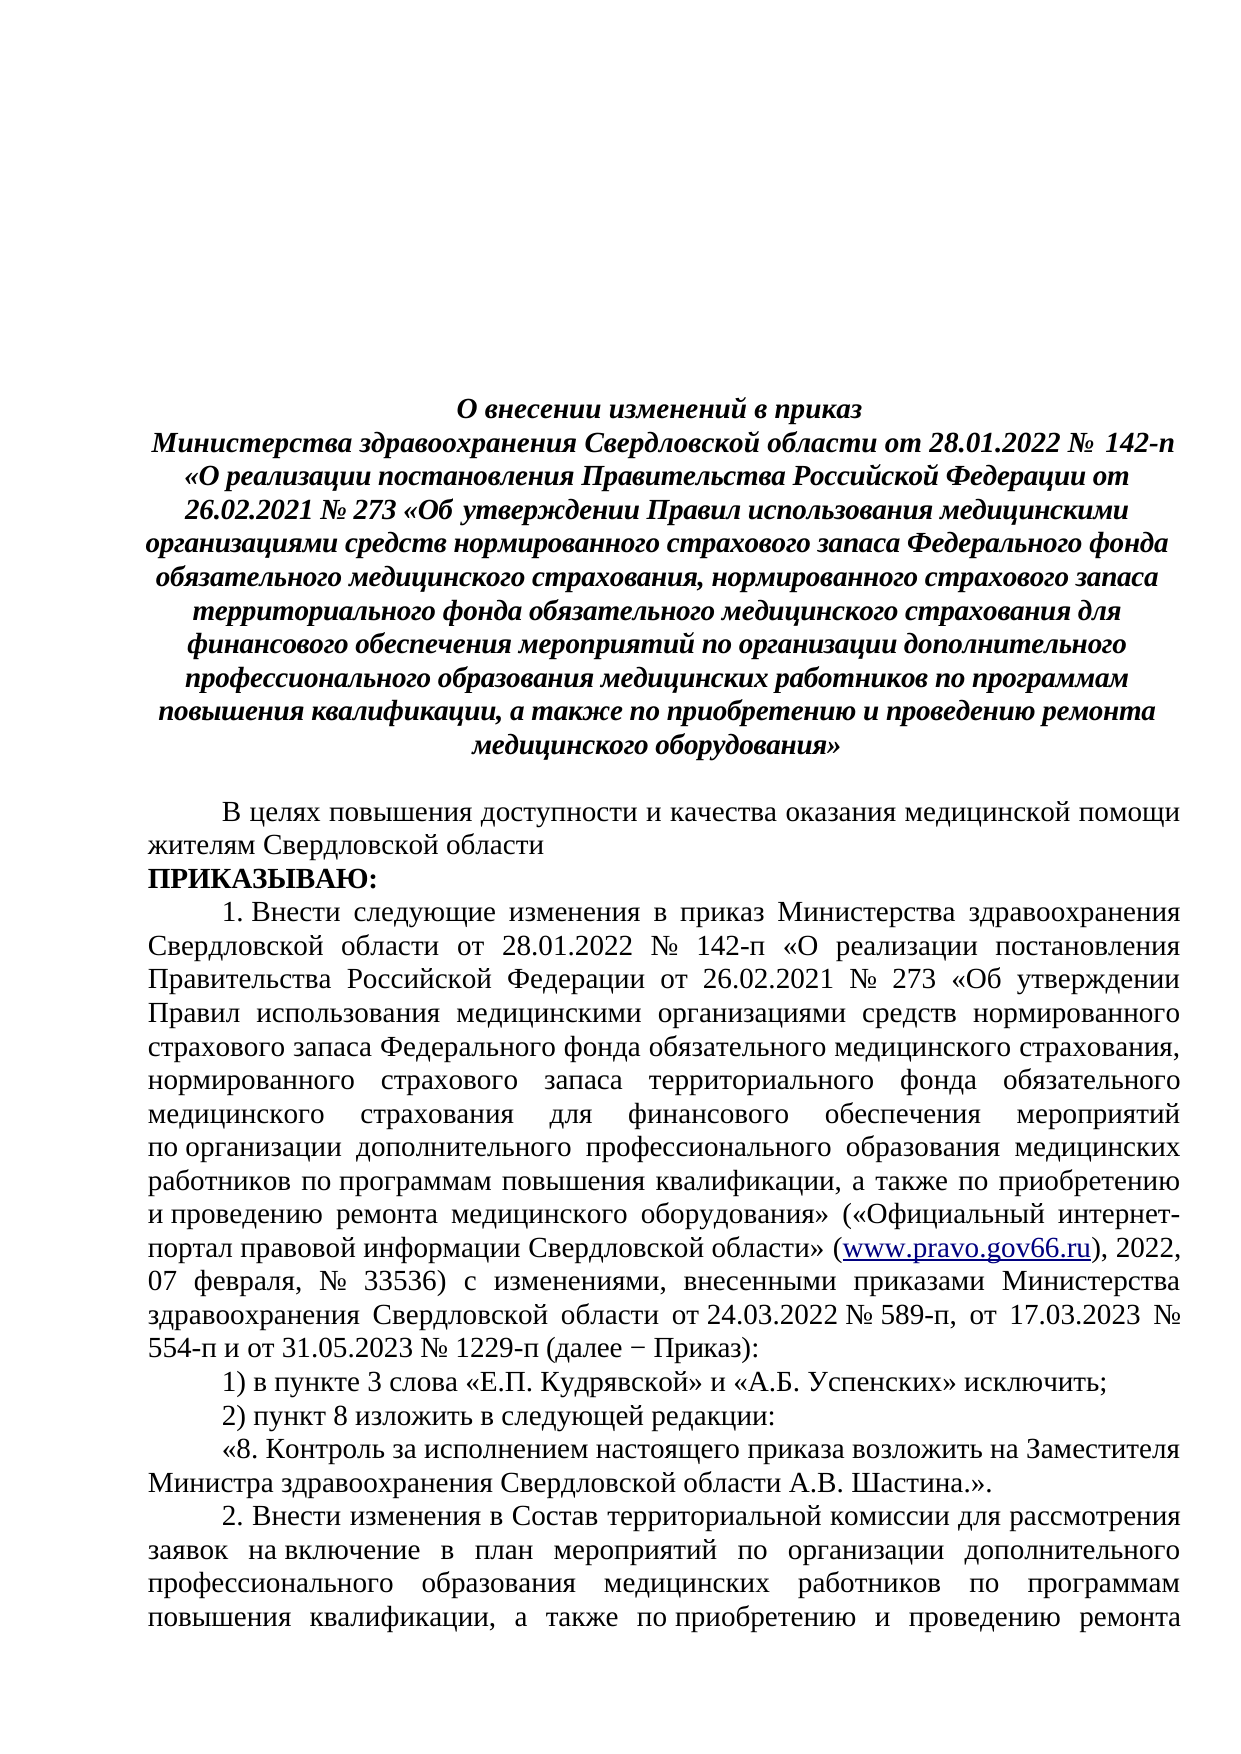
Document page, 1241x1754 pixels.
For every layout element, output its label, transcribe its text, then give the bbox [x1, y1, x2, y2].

text В целях повышения доступности и качества оказания медицинской помощи жителям Свердловской области [148, 794, 1181, 861]
text 2. Внести изменения в Состав территориальной комиссии для рассмотрения заявок на включение в план мероприятий по организации дополнительного профессионального образования медицинских работников по программам повышения квалификации, а также по приобретению и проведению ремонта [148, 1498, 1181, 1632]
text О внесении изменений в приказ [148, 391, 1181, 425]
text 2) пункт 8 изложить в следующей редакции: [148, 1398, 1181, 1431]
text Министерства здравоохранения Свердловской области от 28.01.2022 № 142-п [148, 425, 1181, 458]
text «О реализации постановления Правительства Российской Федерации от 26.02.2021 № 273 «Об утверждении Правил использования медицинскими организациями средств нормированного страхового запаса Федерального фонда обязательного медицинского страхования, нормированного страхового запаса территориального фонда обязательного медицинского страхования для финансового обеспечения мероприятий по организации дополнительного профессионального образования медицинских работников по программам повышения квалификации, а также по приобретению и проведению ремонта медицинского оборудования» [135, 458, 1181, 760]
text 1) в пункте 3 слова «Е.П. Кудрявской» и «А.Б. Успенских» исключить; [148, 1364, 1181, 1398]
text ПРИКАЗЫВАЮ: [148, 861, 1181, 894]
text «8. Контроль за исполнением настоящего приказа возложить на Заместителя Министра здравоохранения Свердловской области А.В. Шастина.». [148, 1431, 1181, 1498]
list Внести следующие изменения в приказ Министерства здравоохранения Свердловской области от 28.01.2022 № 142-п «О реализации постановления Правительства Российской Федерации от 26.02.2021 № 273 «Об утверждении Правил использования медицинскими организациями средств нормированного страхового запаса Федерального фонда обязательного медицинского страхования, нормированного страхового запаса территориального фонда обязательного медицинского страхования для финансового обеспечения мероприятий по организации дополнительного профессионального образования медицинских работников по программам повышения квалификации, а также по приобретению и проведению ремонта медицинского оборудования» («Официальный интернет-портал правовой информации Свердловской области» (www.pravo.gov66.ru), 2022, 07 февраля, № 33536) с изменениями, внесенными приказами Министерства здравоохранения Свердловской области от 24.03.2022 № 589-п, от 17.03.2023 № 554-п и от 31.05.2023 № 1229-п (далее − Приказ): [148, 894, 1181, 1364]
